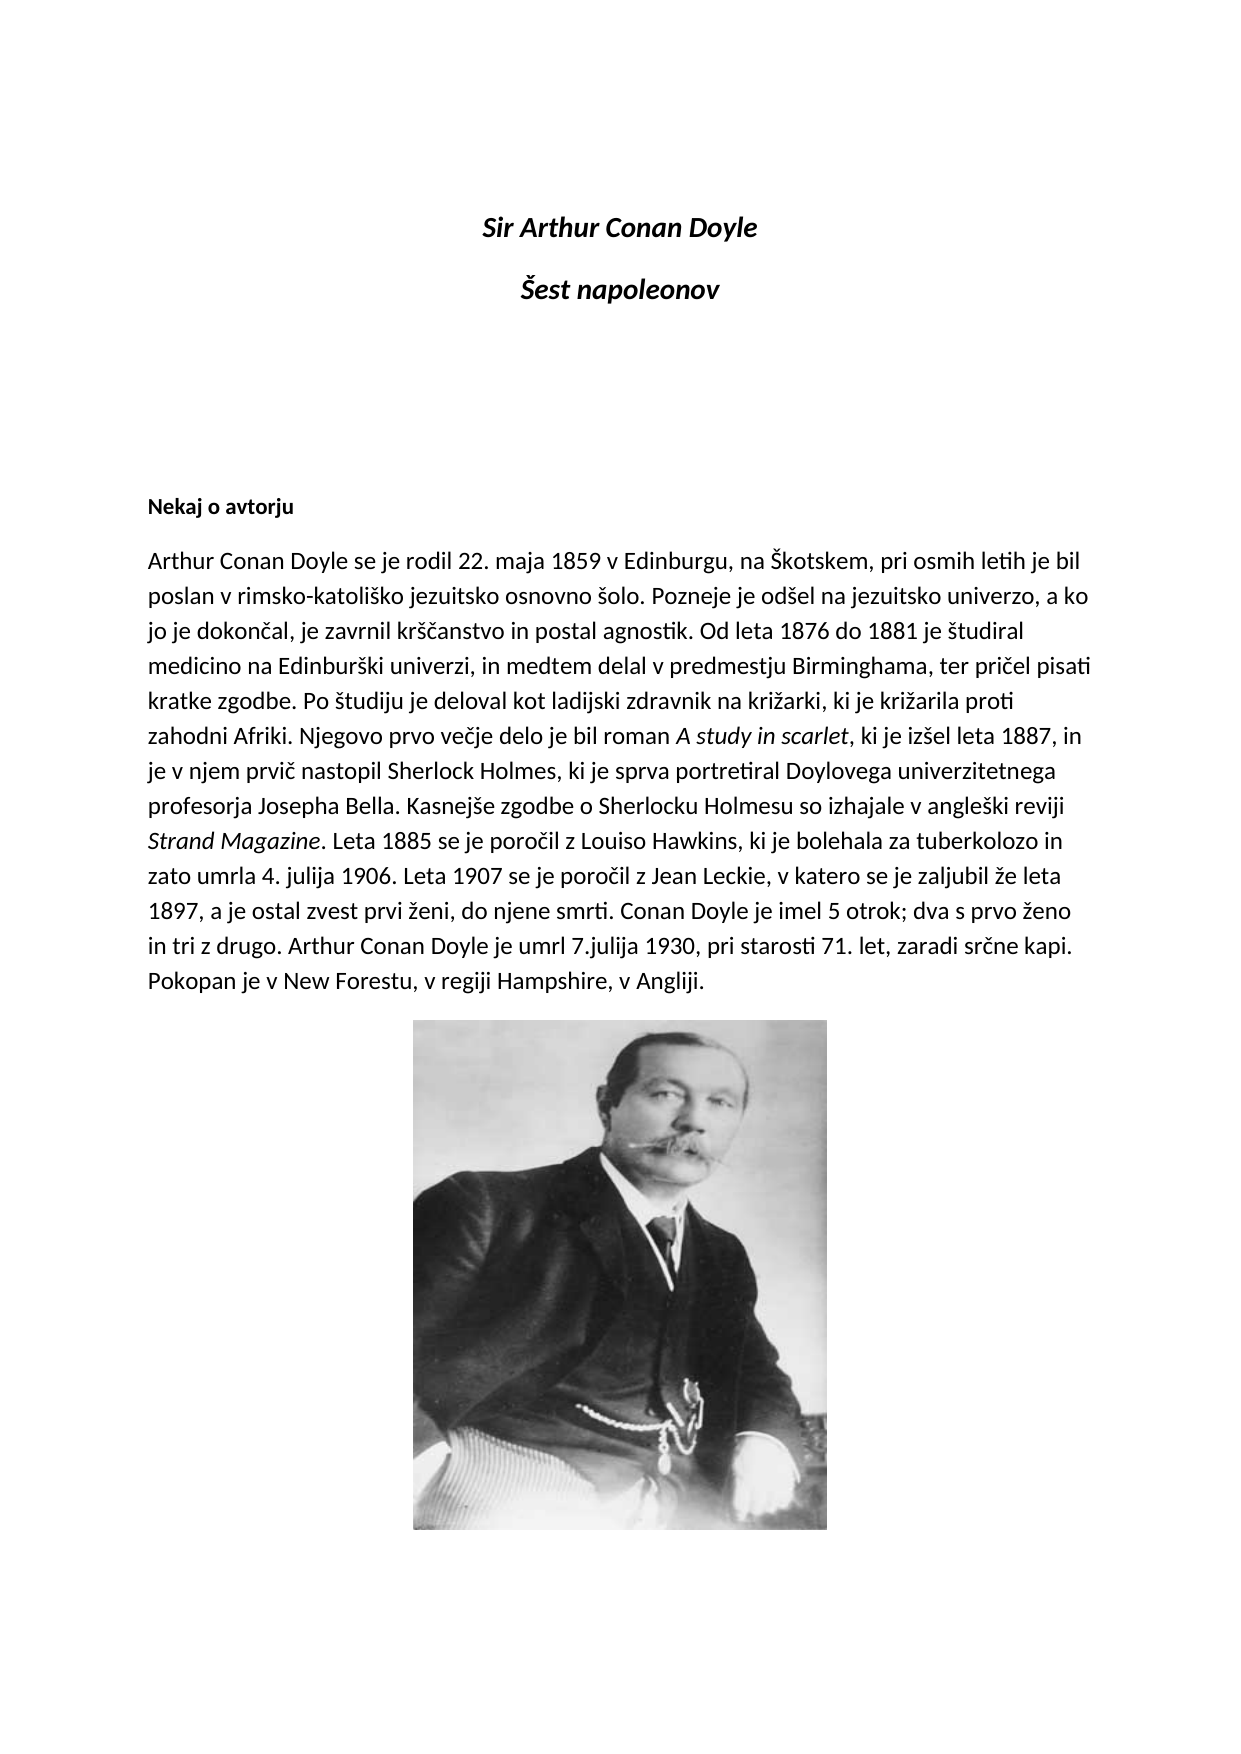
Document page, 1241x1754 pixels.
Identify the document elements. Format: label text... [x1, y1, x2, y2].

picture [413, 1020, 827, 1530]
text Arthur Conan Doyle se je rodil 22. maja 1859 v Edinburgu, na Škotskem, pri osmih letih je bil poslan v rimsko-katoliško jezuitsko osnovno šolo. Pozneje je odšel na jezuitsko univerzo, a ko jo je dokončal, je zavrnil krščanstvo in postal agnostik. Od leta 1876 do 1881 je študiral medicino na Edinburški univerzi, in medtem delal v predmestju Birminghama, ter pričel pisati kratke zgodbe. Po študiju je deloval kot ladijski zdravnik na križarki, ki je križarila proti zahodni Afriki. Njegovo prvo večje delo je bil roman A study in scarlet, ki je izšel leta 1887, in je v njem prvič nastopil Sherlock Holmes, ki je sprva portretiral Doylovega univerzitetnega profesorja Josepha Bella. Kasnejše zgodbe o Sherlocku Holmesu so izhajale v angleški reviji Strand Magazine. Leta 1885 se je poročil z Louiso Hawkins, ki je bolehala za tuberkolozo in zato umrla 4. julija 1906. Leta 1907 se je poročil z Jean Leckie, v katero se je zaljubil že leta 1897, a je ostal zvest prvi ženi, do njene smrti. Conan Doyle je imel 5 otrok; dva s prvo ženo in tri z drugo. Arthur Conan Doyle je umrl 7.julija 1930, pri starosti 71. let, zaradi srčne kapi. Pokopan je v New Forestu, v regiji Hampshire, v Angliji. [148, 545, 1093, 996]
text Nekaj o avtorju [148, 492, 1093, 520]
text Sir Arthur Conan Doyle [148, 209, 1093, 245]
text Šest napoleonov [148, 271, 1093, 307]
